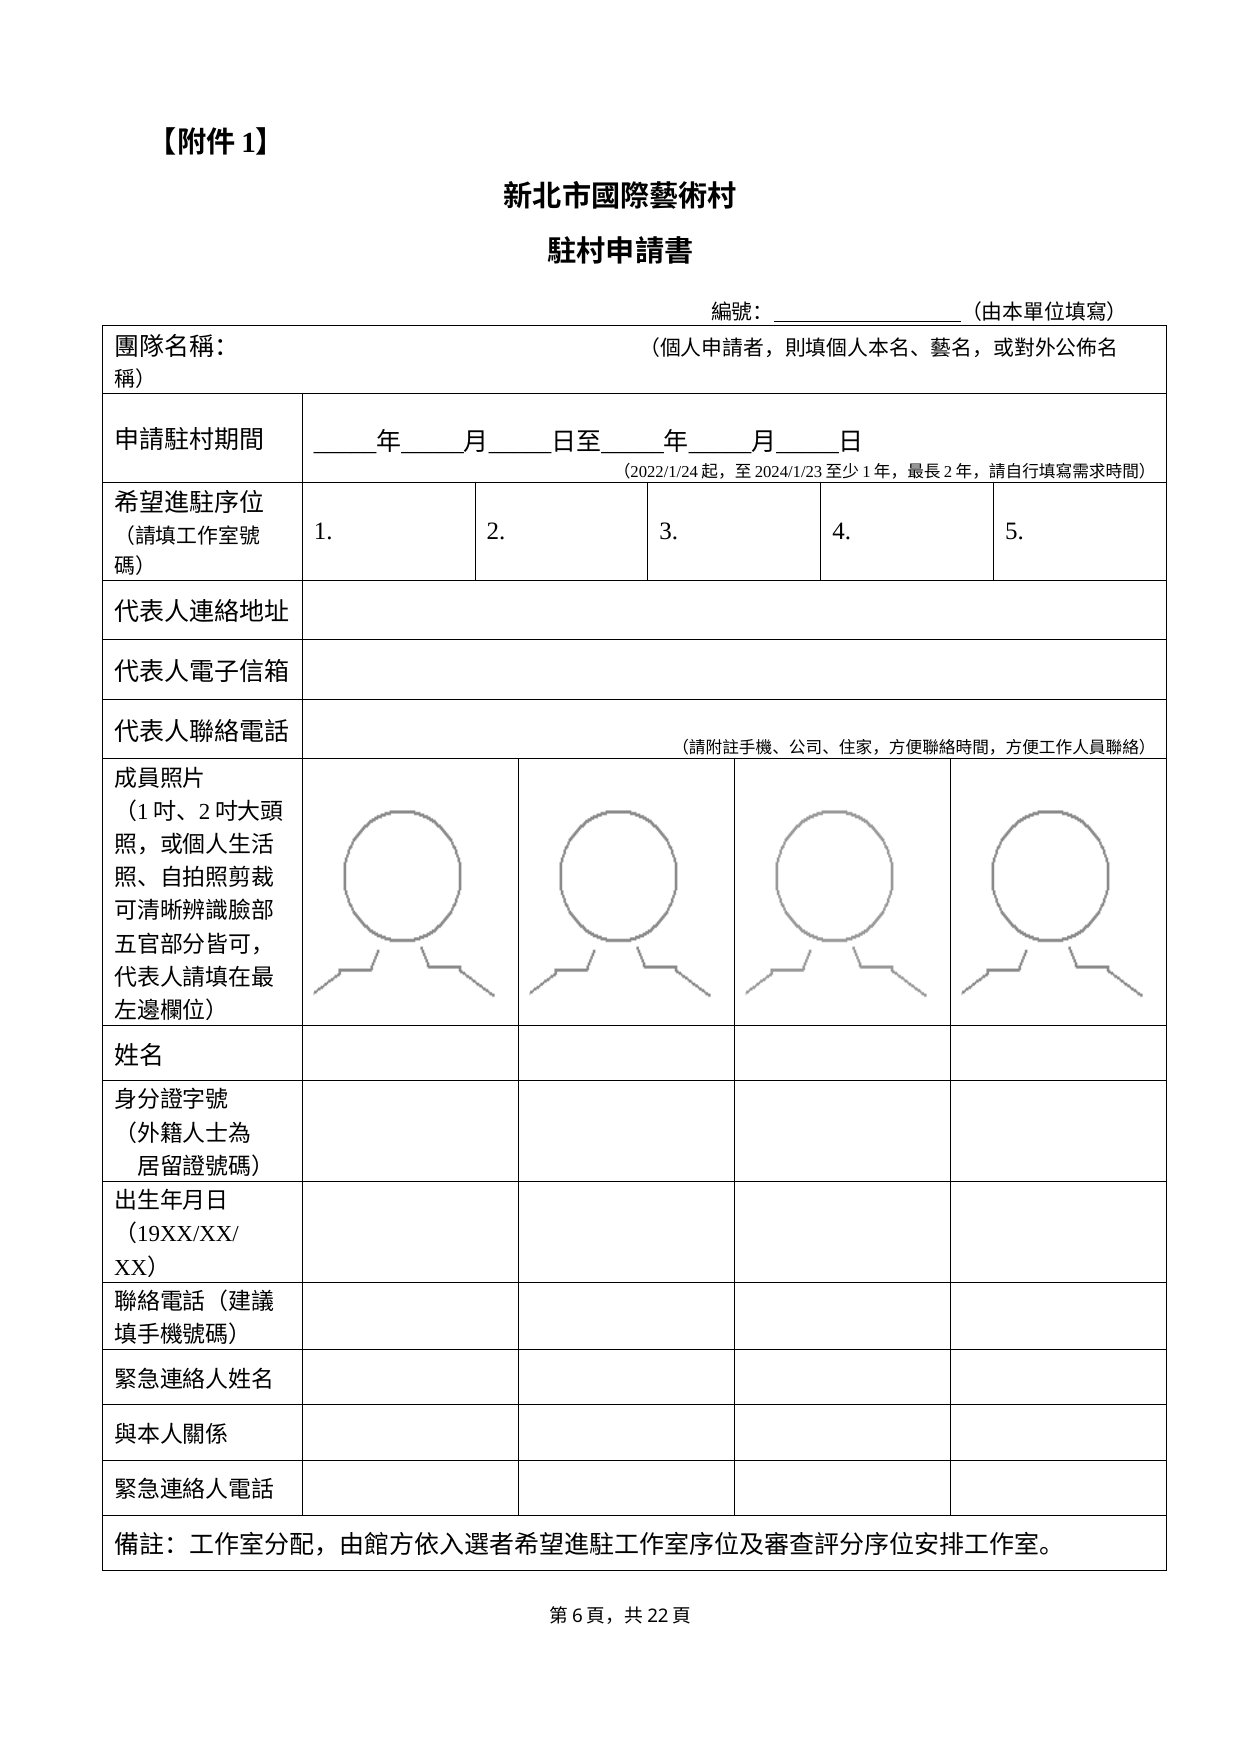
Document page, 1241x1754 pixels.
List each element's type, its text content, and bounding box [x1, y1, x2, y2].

table_cell 緊急連絡人電話 [103, 1461, 302, 1514]
table_cell [735, 1182, 950, 1282]
table_cell [303, 1405, 518, 1459]
table_cell [303, 1026, 518, 1080]
table_cell 2. [476, 483, 647, 579]
table_cell [735, 1461, 950, 1514]
table_cell [519, 1081, 734, 1181]
table_cell 4. [821, 483, 993, 579]
table_cell 5. [994, 483, 1166, 579]
table_cell 備註：工作室分配，由館方依入選者希望進駐工作室序位及審查評分序位安排工作室。 [103, 1516, 1166, 1570]
table_cell [735, 1026, 950, 1080]
table_cell [313, 770, 504, 1014]
table_cell 代表人連絡地址 [103, 581, 302, 639]
table_cell [951, 1182, 1166, 1282]
table_cell [735, 759, 950, 1025]
table_cell [519, 1461, 734, 1514]
table_cell [519, 1350, 734, 1404]
table_cell 代表人電子信箱 [103, 640, 302, 699]
table_cell [735, 1350, 950, 1404]
table_cell [951, 1350, 1166, 1404]
table_cell 希望進駐序位（請填工作室號碼） [103, 483, 302, 579]
text 編號： （由本單位填寫） [148, 295, 1127, 325]
table_cell [735, 1283, 950, 1349]
table_cell [961, 770, 1153, 1014]
table_cell [303, 1182, 518, 1282]
text 【附件1】 [148, 118, 1092, 160]
table_cell [529, 770, 720, 1014]
table_cell [519, 759, 734, 1025]
table_cell [303, 759, 518, 1025]
table_cell [519, 1182, 734, 1282]
table_header 團隊名稱： （個人申請者，則填個人本名、藝名，或對外公佈名稱） [103, 326, 1166, 393]
table_cell 申請駐村期間 [103, 394, 302, 482]
text 駐村申請書 [148, 228, 1092, 270]
table_cell 聯絡電話（建議填手機號碼） [103, 1283, 302, 1349]
table_cell 身分證字號 （外籍人士為 居留證號碼） [103, 1081, 302, 1181]
table_cell [735, 1081, 950, 1181]
table_cell 緊急連絡人姓名 [103, 1350, 302, 1404]
table_cell 3. [648, 483, 820, 579]
table_cell [303, 640, 1166, 699]
table_cell [951, 1026, 1166, 1080]
table_cell 代表人聯絡電話 [103, 700, 302, 758]
table_cell [951, 759, 1166, 1025]
table_cell [951, 1081, 1166, 1181]
table_cell （請附註手機、公司、住家，方便聯絡時間，方便工作人員聯絡） [303, 700, 1166, 758]
table_cell 與本人關係 [103, 1405, 302, 1459]
text 新北市國際藝術村 [148, 173, 1092, 215]
table_cell 姓名 [103, 1026, 302, 1080]
table_cell [951, 1461, 1166, 1514]
table_cell [519, 1283, 734, 1349]
table_cell [745, 770, 937, 1014]
table_cell _____年_____月_____日至_____年_____月_____日 （2022/1/24起，至2024/1/23至少1年，最長2年，請自行填寫需求時間） [303, 394, 1166, 482]
table_cell 成員照片 （1吋、2吋大頭照，或個人生活照、自拍照剪裁可清晰辨識臉部五官部分皆可，代表人請填在最左邊欄位） [103, 759, 302, 1025]
table_cell [519, 1405, 734, 1459]
table_cell [303, 1081, 518, 1181]
table_cell 1. [303, 483, 475, 579]
table_cell [303, 1350, 518, 1404]
table_cell [303, 1283, 518, 1349]
table_cell [951, 1283, 1166, 1349]
table_cell [303, 581, 1166, 639]
table_cell [735, 1405, 950, 1459]
table_cell [303, 1461, 518, 1514]
table_cell [951, 1405, 1166, 1459]
table_cell 出生年月日 （19XX/XX/XX） [103, 1182, 302, 1282]
table_cell [519, 1026, 734, 1080]
